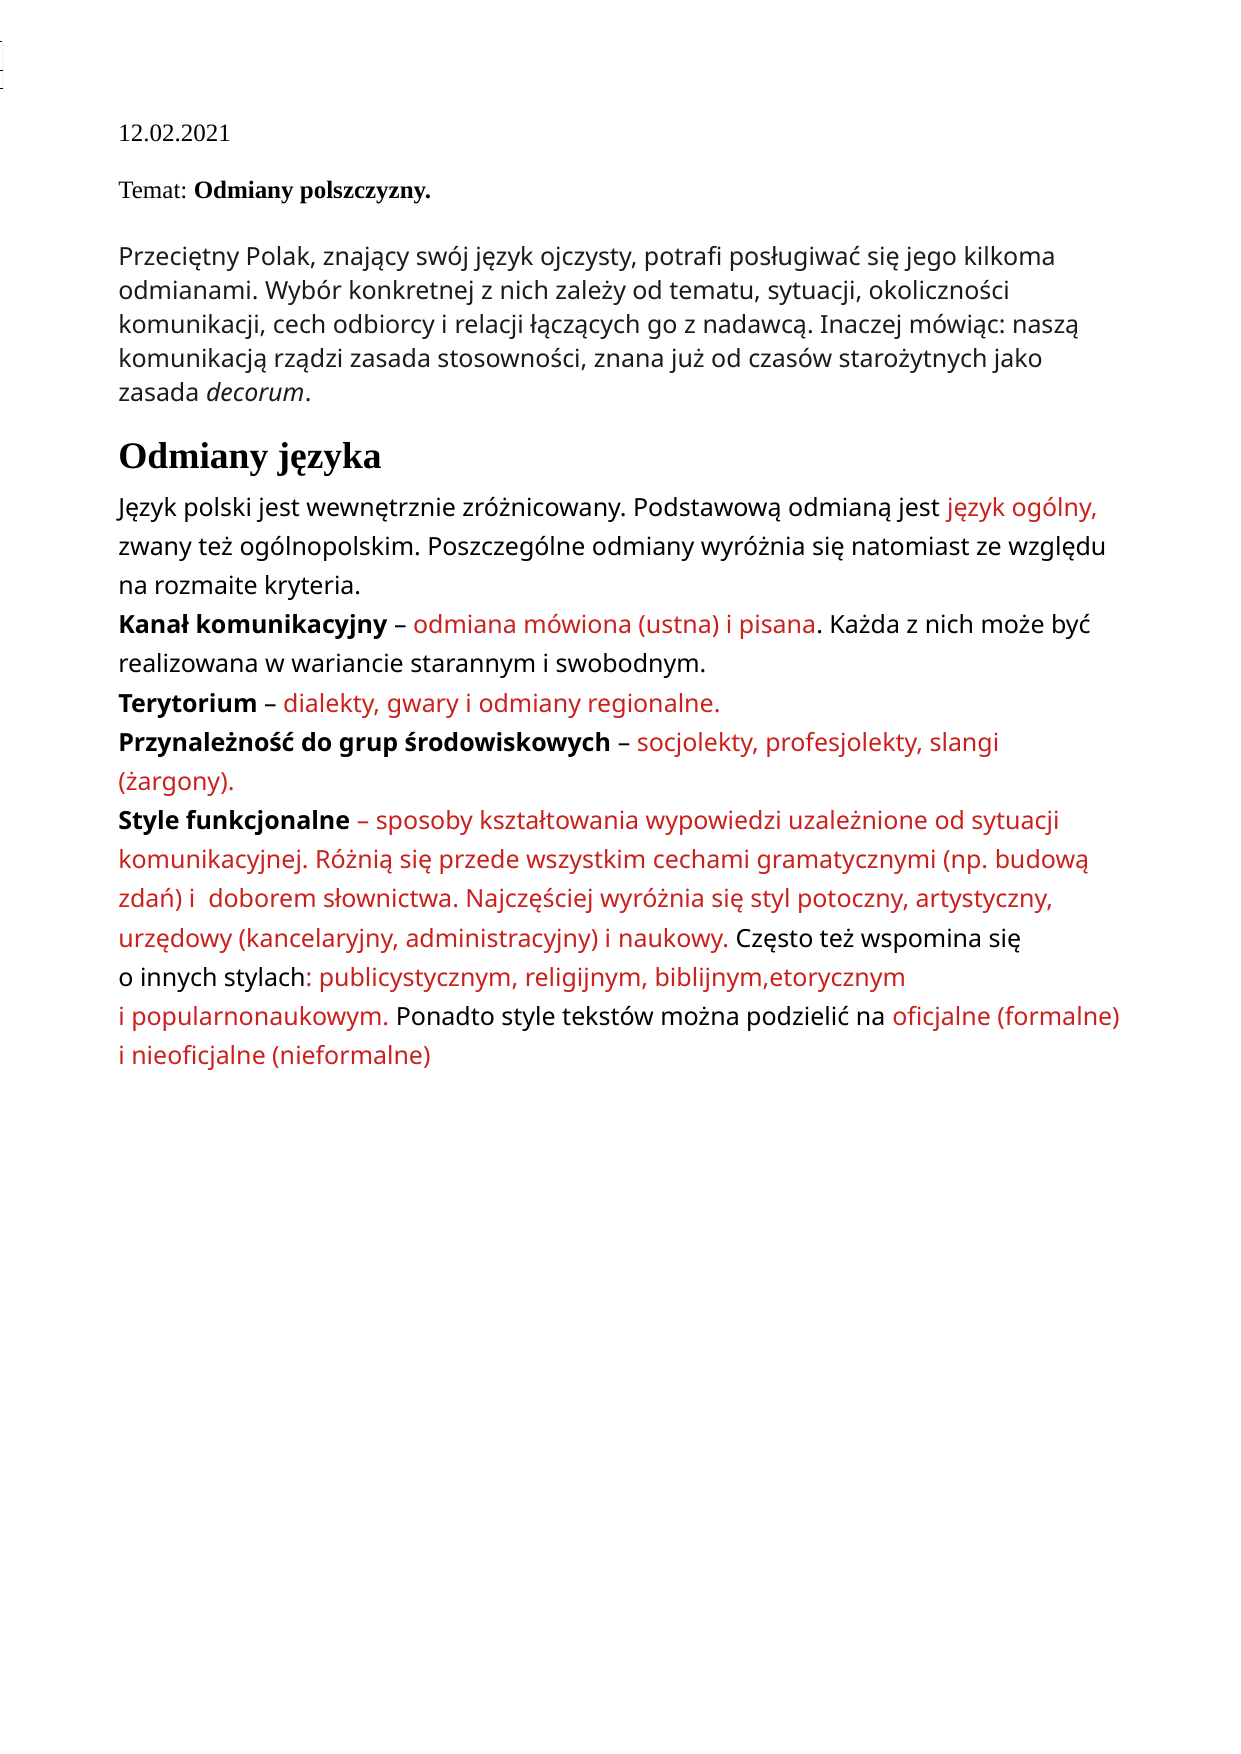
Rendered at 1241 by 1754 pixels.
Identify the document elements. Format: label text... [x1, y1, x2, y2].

text 12.02.2021 [118, 118, 1122, 147]
text Temat: Odmiany polszczyzny. [118, 176, 1122, 204]
text Style funkcjonalne – sposoby kształtowania wypowiedzi uzależnione od sytuacji komunikacyjnej. Różnią się przede wszystkim cechami gramatycznymi (np. budową zdań) i doborem słownictwa. Najczęściej wyróżnia się styl potoczny, artystyczny, urzędowy (kancelaryjny, administracyjny) i naukowy. Często też wspomina się o innych stylach: publicystycznym, religijnym, biblijnym,etorycznym i popularnonaukowym. Ponadto style tekstów można podzielić na oficjalne (formalne) i nieoficjalne (nieformalne) [118, 803, 1122, 1072]
subtitle Odmiany języka [118, 434, 1122, 477]
text Język polski jest wewnętrznie zróżnicowany. Podstawową odmianą jest język ogólny, zwany też ogólnopolskim. Poszczególne odmiany wyróżnia się natomiast ze względu na rozmaite kryteria. Kanał komunikacyjny – odmiana mówiona (ustna) i pisana. Każda z nich może być realizowana w wariancie starannym i swobodnym. [118, 489, 1122, 680]
list Terytorium – dialekty, gwary i odmiany regionalne. [118, 685, 1122, 719]
text Przynależność do grup środowiskowych – socjolekty, profesjolekty, slangi (żargony). [118, 724, 1122, 798]
text Przeciętny Polak, znający swój język ojczysty, potrafi posługiwać się jego kilkoma odmianami. Wybór konkretnej z nich zależy od tematu, sytuacji, okoliczności komunikacji, cech odbiorcy i relacji łączących go z nadawcą. Inaczej mówiąc: naszą komunikacją rządzi zasada stosowności, znana już od czasów starożytnych jako zasada decorum. [118, 238, 1122, 409]
